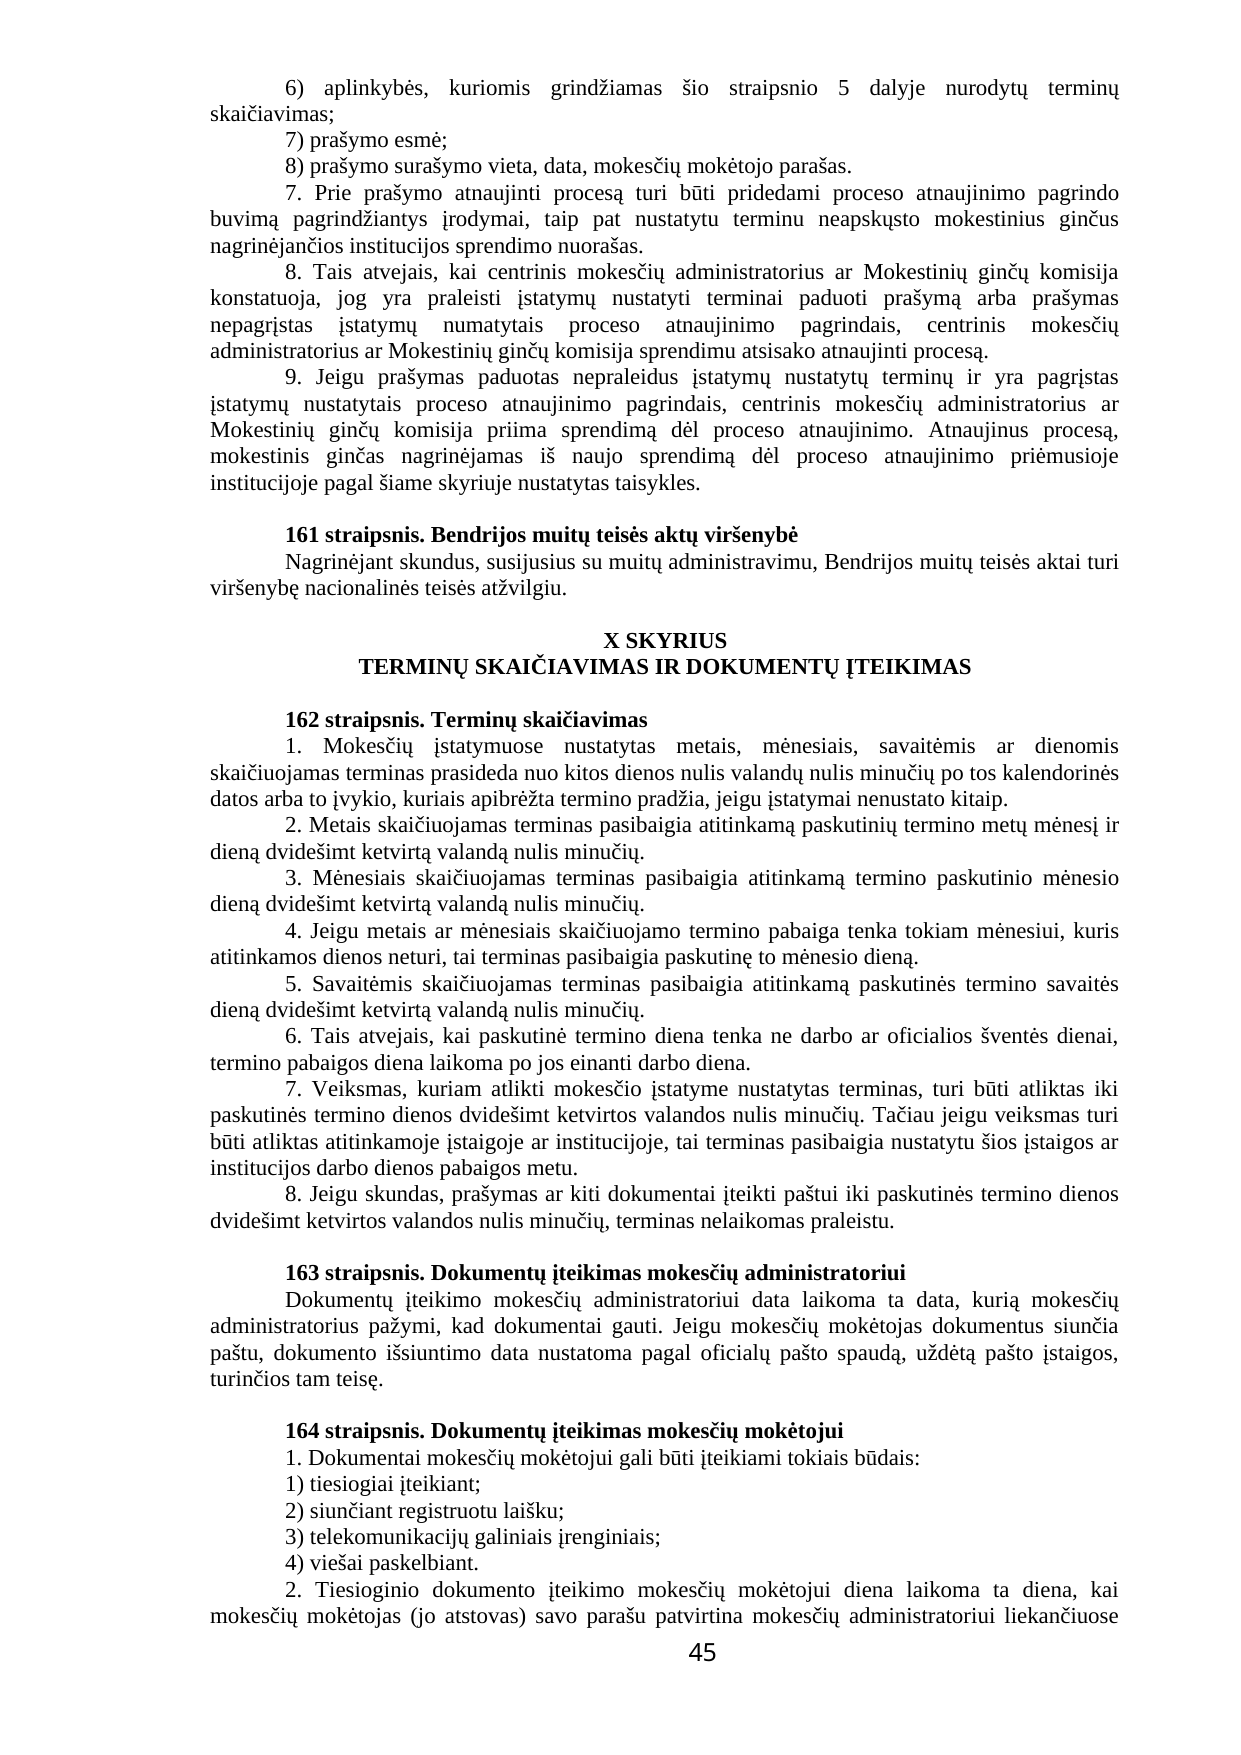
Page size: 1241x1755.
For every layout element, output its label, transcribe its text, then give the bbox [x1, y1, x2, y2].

text Nagrinėjant skundus, susijusius su muitų administravimu, Bendrijos muitų teisės aktai turi viršenybę nacionalinės teisės atžvilgiu. [210, 548, 1120, 601]
text 162 straipsnis. Terminų skaičiavimas [210, 706, 1120, 732]
text 2. Metais skaičiuojamas terminas pasibaigia atitinkamą paskutinių termino metų mėnesį ir dieną dvidešimt ketvirtą valandą nulis minučių. [210, 811, 1120, 864]
text 1) tiesiogiai įteikiant; [210, 1470, 1120, 1497]
text 1. Mokesčių įstatymuose nustatytas metais, mėnesiais, savaitėmis ar dienomis skaičiuojamas terminas prasideda nuo kitos dienos nulis valandų nulis minučių po tos kalendorinės datos arba to įvykio, kuriais apibrėžta termino pradžia, jeigu įstatymai nenustato kitaip. [210, 732, 1120, 811]
text Dokumentų įteikimo mokesčių administratoriui data laikoma ta data, kurią mokesčių administratorius pažymi, kad dokumentai gauti. Jeigu mokesčių mokėtojas dokumentus siunčia paštu, dokumento išsiuntimo data nustatoma pagal oficialų pašto spaudą, uždėtą pašto įstaigos, turinčios tam teisę. [210, 1286, 1120, 1391]
text 5. Savaitėmis skaičiuojamas terminas pasibaigia atitinkamą paskutinės termino savaitės dieną dvidešimt ketvirtą valandą nulis minučių. [210, 969, 1120, 1022]
text 4. Jeigu metais ar mėnesiais skaičiuojamo termino pabaiga tenka tokiam mėnesiui, kuris atitinkamos dienos neturi, tai terminas pasibaigia paskutinę to mėnesio dieną. [210, 917, 1120, 969]
text 6. Tais atvejais, kai paskutinė termino diena tenka ne darbo ar oficialios šventės dienai, termino pabaigos diena laikoma po jos einanti darbo diena. [210, 1022, 1120, 1075]
text 2. Tiesioginio dokumento įteikimo mokesčių mokėtojui diena laikoma ta diena, kai mokesčių mokėtojas (jo atstovas) savo parašu patvirtina mokesčių administratoriui liekančiuose [210, 1576, 1120, 1628]
text 8) prašymo surašymo vieta, data, mokesčių mokėtojo parašas. [210, 153, 1120, 179]
text 2) siunčiant registruotu laišku; [210, 1497, 1120, 1523]
text 9. Jeigu prašymas paduotas nepraleidus įstatymų nustatytų terminų ir yra pagrįstas įstatymų nustatytais proceso atnaujinimo pagrindais, centrinis mokesčių administratorius ar Mokestinių ginčų komisija priima sprendimą dėl proceso atnaujinimo. Atnaujinus procesą, mokestinis ginčas nagrinėjamas iš naujo sprendimą dėl proceso atnaujinimo priėmusioje institucijoje pagal šiame skyriuje nustatytas taisykles. [210, 363, 1120, 495]
subtitle TERMINŲ SKAIČIAVIMAS IR DOKUMENTŲ ĮTEIKIMAS [210, 653, 1120, 680]
text 161 straipsnis. Bendrijos muitų teisės aktų viršenybė [210, 522, 1120, 548]
text 3. Mėnesiais skaičiuojamas terminas pasibaigia atitinkamą termino paskutinio mėnesio dieną dvidešimt ketvirtą valandą nulis minučių. [210, 864, 1120, 917]
text 8. Tais atvejais, kai centrinis mokesčių administratorius ar Mokestinių ginčų komisija konstatuoja, jog yra praleisti įstatymų nustatyti terminai paduoti prašymą arba prašymas nepagrįstas įstatymų numatytais proceso atnaujinimo pagrindais, centrinis mokesčių administratorius ar Mokestinių ginčų komisija sprendimu atsisako atnaujinti procesą. [210, 258, 1120, 363]
subtitle X SKYRIUS [210, 627, 1120, 653]
text 4) viešai paskelbiant. [210, 1549, 1120, 1576]
text 1. Dokumentai mokesčių mokėtojui gali būti įteikiami tokiais būdais: [210, 1444, 1120, 1470]
text 164 straipsnis. Dokumentų įteikimas mokesčių mokėtojui [210, 1418, 1120, 1444]
text 163 straipsnis. Dokumentų įteikimas mokesčių administratoriui [210, 1259, 1120, 1286]
text 7) prašymo esmė; [210, 126, 1120, 153]
text 7. Veiksmas, kuriam atlikti mokesčio įstatyme nustatytas terminas, turi būti atliktas iki paskutinės termino dienos dvidešimt ketvirtos valandos nulis minučių. Tačiau jeigu veiksmas turi būti atliktas atitinkamoje įstaigoje ar institucijoje, tai terminas pasibaigia nustatytu šios įstaigos ar institucijos darbo dienos pabaigos metu. [210, 1075, 1120, 1180]
text 7. Prie prašymo atnaujinti procesą turi būti pridedami proceso atnaujinimo pagrindo buvimą pagrindžiantys įrodymai, taip pat nustatytu terminu neapskųsto mokestinius ginčus nagrinėjančios institucijos sprendimo nuorašas. [210, 179, 1120, 258]
text 3) telekomunikacijų galiniais įrenginiais; [210, 1523, 1120, 1549]
text 6) aplinkybės, kuriomis grindžiamas šio straipsnio 5 dalyje nurodytų terminų skaičiavimas; [210, 73, 1120, 126]
text 8. Jeigu skundas, prašymas ar kiti dokumentai įteikti paštui iki paskutinės termino dienos dvidešimt ketvirtos valandos nulis minučių, terminas nelaikomas praleistu. [210, 1180, 1120, 1233]
